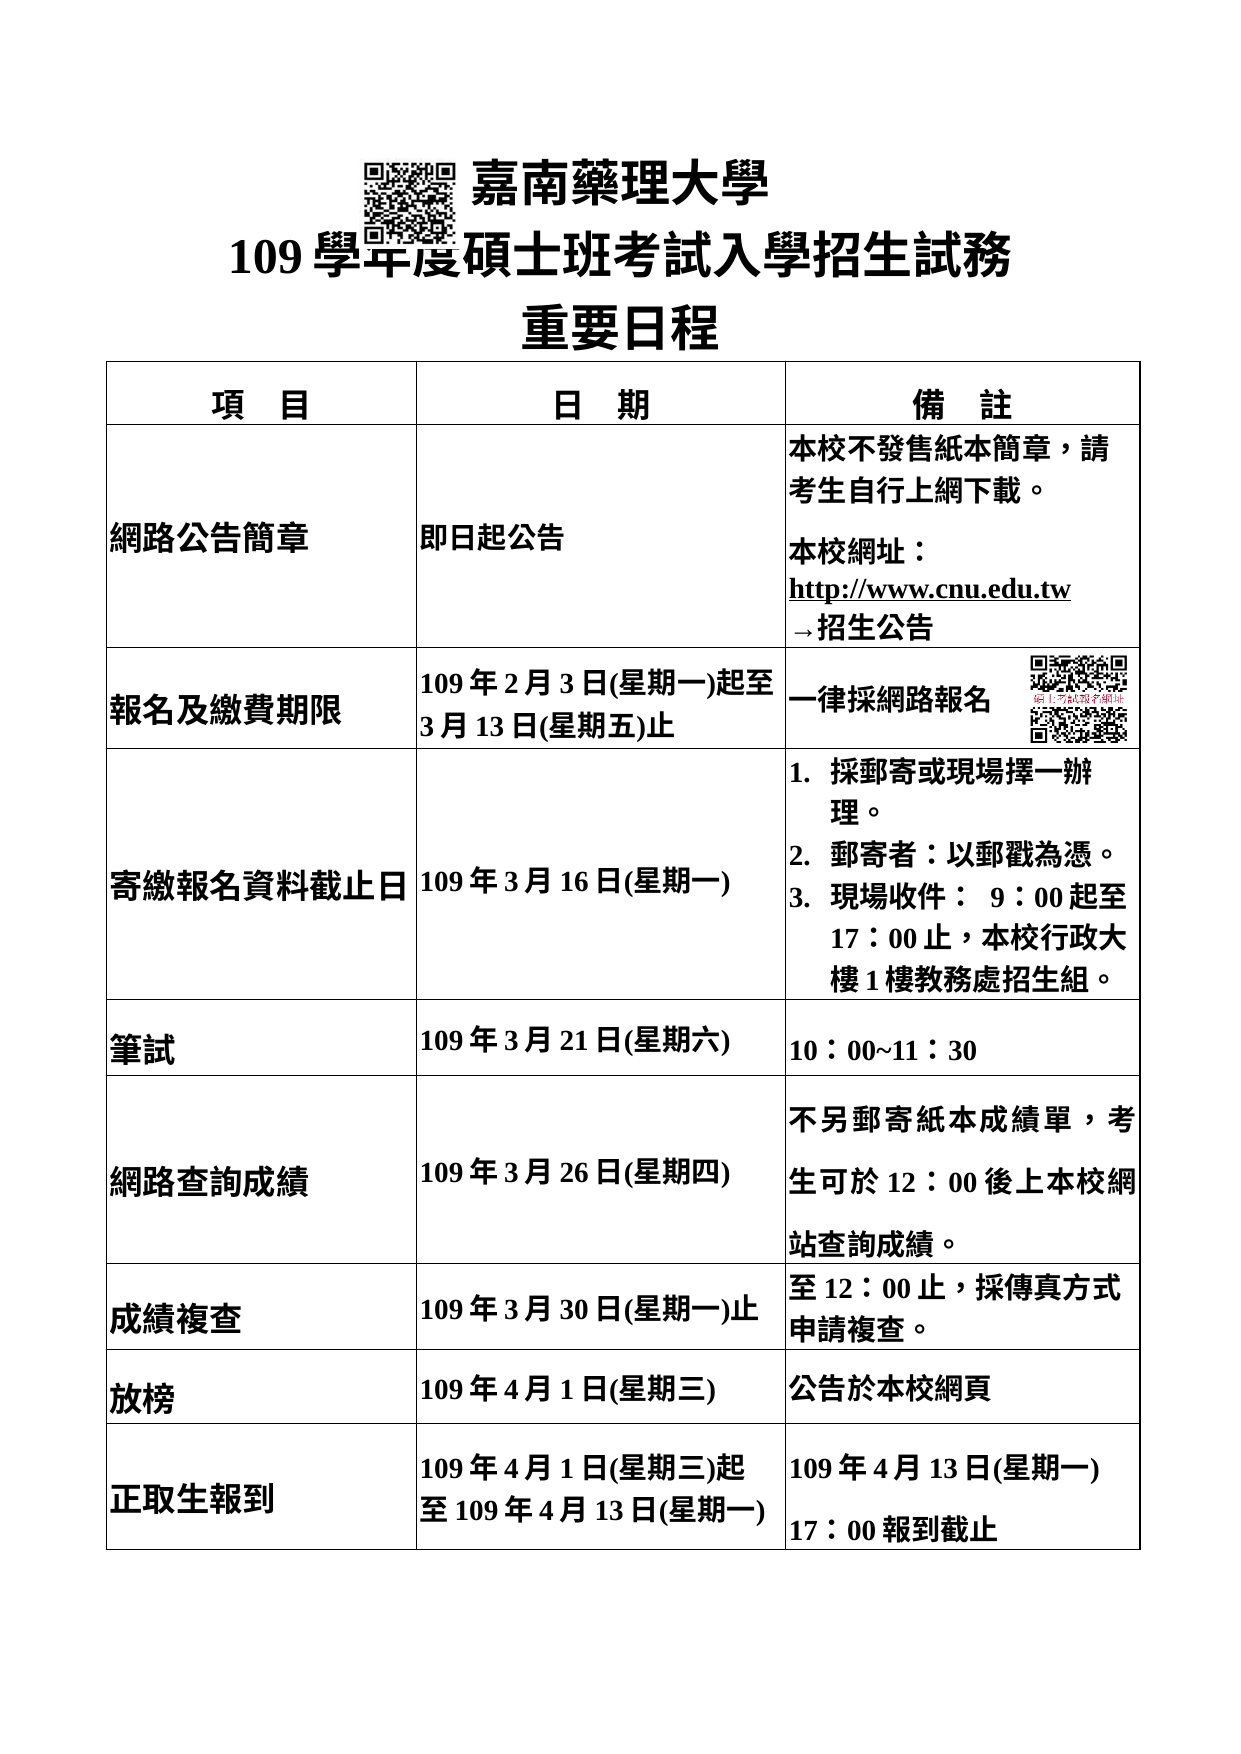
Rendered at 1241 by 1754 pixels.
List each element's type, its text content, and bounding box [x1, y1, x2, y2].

text 重要日程 [118, 288, 1122, 361]
table_cell 寄繳報名資料截止日 [107, 749, 416, 999]
table_cell 109年4月1日(星期三) [417, 1350, 785, 1423]
table_header 備 註 [786, 362, 1139, 424]
table_cell 至12：00止，採傳真方式申請複查。 [786, 1264, 1139, 1349]
table_cell 採郵寄或現場擇一辦理。 郵寄者：以郵戳為憑。 現場收件： 9：00起至17：00止，本校行政大樓1樓教務處招生組。 [786, 749, 1139, 999]
table_cell 報名及繳費期限 [107, 648, 416, 748]
table_cell 成績複查 [107, 1264, 416, 1349]
table_cell 不另郵寄紙本成績單，考生可於12：00後上本校網站查詢成績。 [786, 1076, 1139, 1263]
table_cell 109年2月3日(星期一)起至3月13日(星期五)止 [417, 648, 785, 748]
table_cell 109年3月30日(星期一)止 [417, 1264, 785, 1349]
table_cell 正取生報到 [107, 1424, 416, 1549]
table_cell 網路查詢成績 [107, 1076, 416, 1263]
table_cell 109年4月1日(星期三)起 至109年4月13日(星期一) [417, 1424, 785, 1549]
table_cell 公告於本校網頁 [786, 1350, 1139, 1423]
table_cell 網路公告簡章 [107, 425, 416, 647]
table_cell 放榜 [107, 1350, 416, 1423]
table_cell 109年3月16日(星期一) [417, 749, 785, 999]
table_cell 一律採網路報名 [786, 648, 1139, 748]
text 109學年度碩士班考試入學招生試務 [118, 216, 1122, 288]
table_cell 10：00~11：30 [786, 1000, 1139, 1075]
table_cell 109年3月26日(星期四) [417, 1076, 785, 1263]
table_cell 本校不發售紙本簡章，請考生自行上網下載。 本校網址： http://www.cnu.edu.tw →招生公告 [786, 425, 1139, 647]
text 嘉南藥理大學 [118, 143, 1122, 216]
table_header 日 期 [417, 362, 785, 424]
table_cell 即日起公告 [417, 425, 785, 647]
table_cell 109年4月13日(星期一) 17：00報到截止 [786, 1424, 1139, 1549]
table_cell 筆試 [107, 1000, 416, 1075]
table_header 項 目 [107, 362, 416, 424]
table_cell 109年3月21日(星期六) [417, 1000, 785, 1075]
